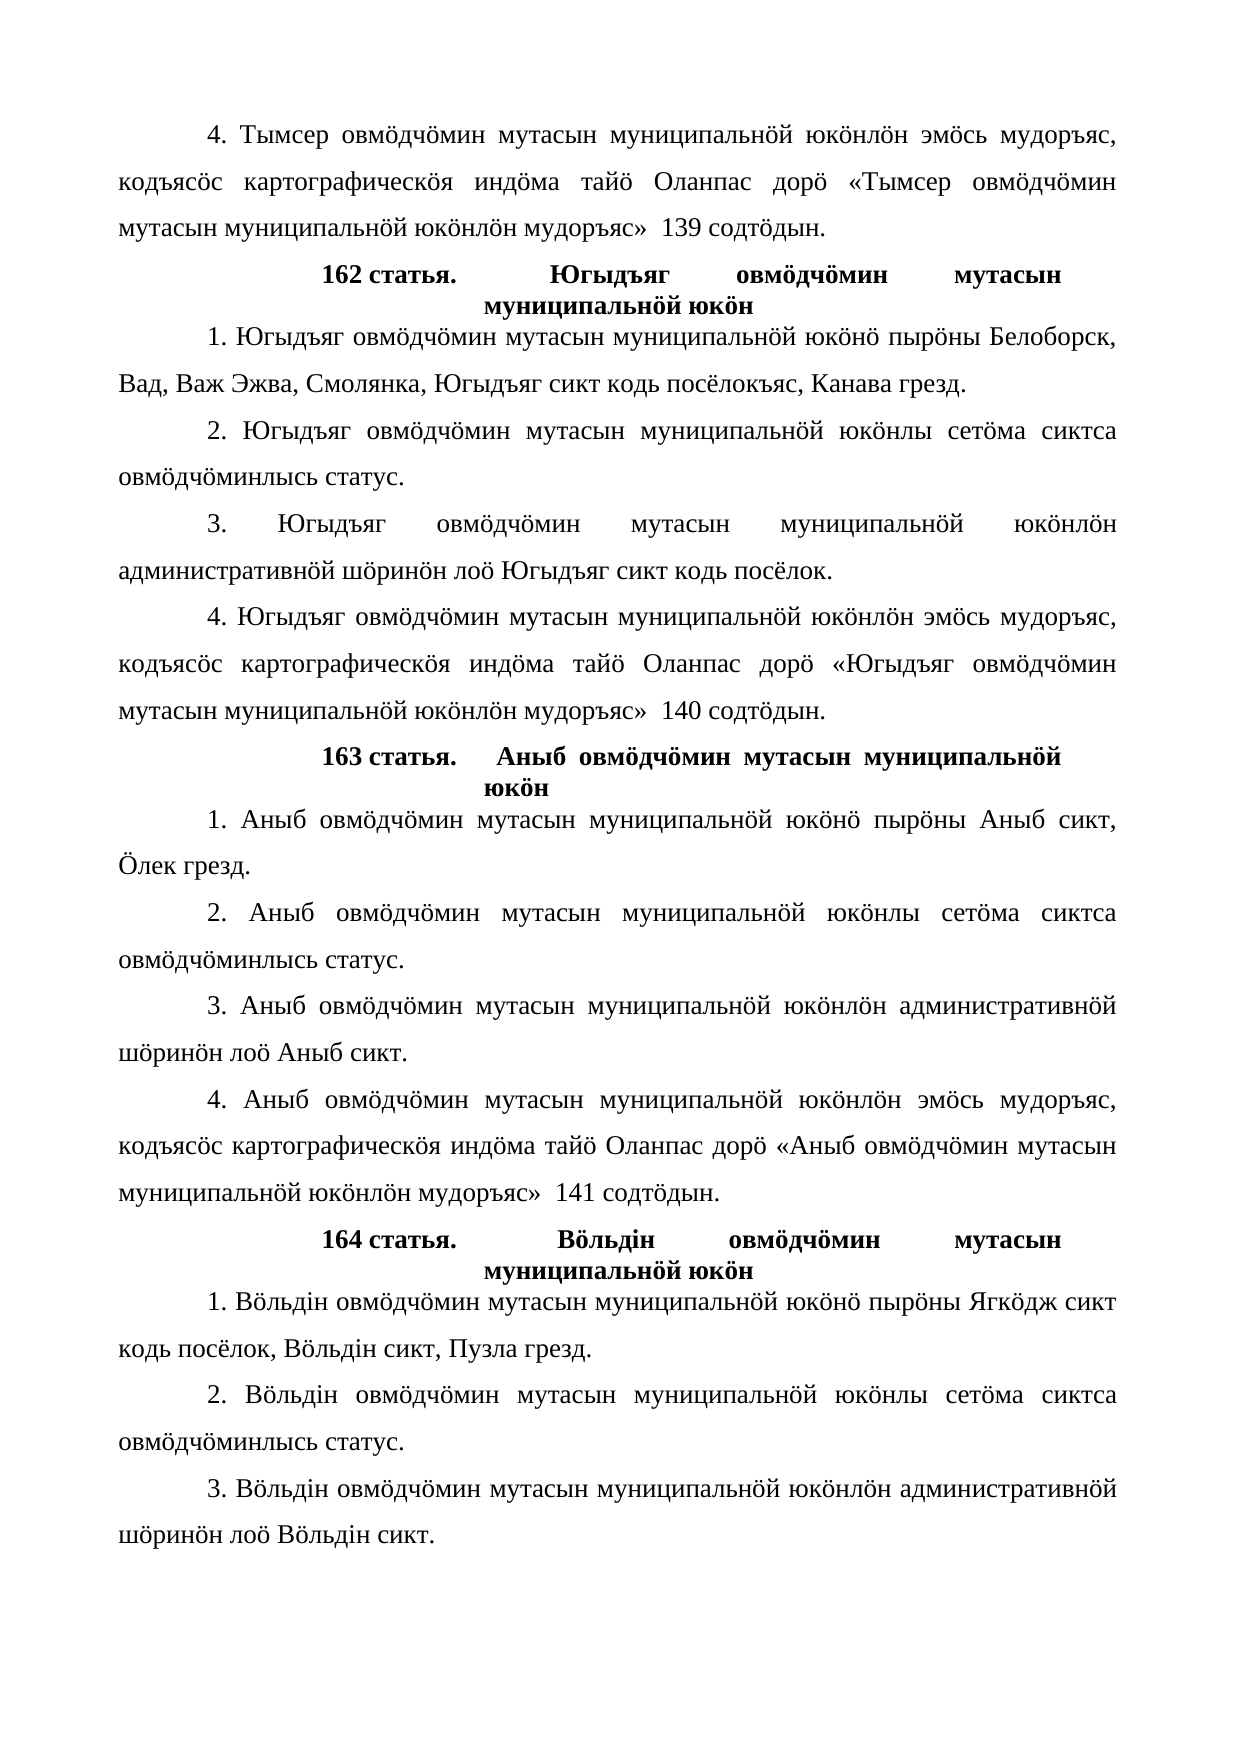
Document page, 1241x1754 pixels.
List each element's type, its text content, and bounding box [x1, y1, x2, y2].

text 3. Вöльдiн овмöдчöмин мутасын муниципальнöй юкöнлöн административнöй шöринöн лоö Вöльдiн сикт. [118, 1472, 1118, 1549]
text 3. Аныб овмöдчöмин мутасын муниципальнöй юкöнлöн административнöй шöринöн лоö Аныб сикт. [118, 989, 1118, 1067]
text 4. Тымсер овмöдчöмин мутасын муниципальнöй юкöнлöн эмöсь мудоръяс, кодъясöс картографическöя индöма тайö Оланпас дорö «Тымсер овмöдчöмин мутасын муниципальнöй юкöнлöн мудоръяс» 139 содтöдын. [118, 118, 1118, 243]
text 4. Аныб овмöдчöмин мутасын муниципальнöй юкöнлöн эмöсь мудоръяс, кодъясöс картографическöя индöма тайö Оланпас дорö «Аныб овмöдчöмин мутасын муниципальнöй юкöнлöн мудоръяс» 141 содтöдын. [118, 1083, 1118, 1207]
text 4. Югыдъяг овмöдчöмин мутасын муниципальнöй юкöнлöн эмöсь мудоръяс, кодъясöс картографическöя индöма тайö Оланпас дорö «Югыдъяг овмöдчöмин мутасын муниципальнöй юкöнлöн мудоръяс» 140 содтöдын. [118, 600, 1118, 725]
table_header 162 статья. [133, 258, 472, 320]
table_header 164 статья. [133, 1223, 472, 1285]
text 1. Аныб овмöдчöмин мутасын муниципальнöй юкöнö пырöны Аныб сикт, Öлек грезд. [118, 803, 1118, 881]
table_header 163 статья. [133, 740, 472, 803]
text 2. Югыдъяг овмöдчöмин мутасын муниципальнöй юкöнлы сетöма сиктса овмöдчöминлысь статус. [118, 414, 1118, 492]
table_header Аныб овмöдчöмин мутасын муниципальнöй юкöн [473, 740, 1078, 803]
text 3. Югыдъяг овмöдчöмин мутасын муниципальнöй юкöнлöн административнöй шöринöн лоö Югыдъяг сикт кодь посёлок. [118, 507, 1118, 585]
text 1. Вöльдiн овмöдчöмин мутасын муниципальнöй юкöнö пырöны Ягкöдж сикт кодь посёлок, Вöльдiн сикт, Пузла грезд. [118, 1285, 1118, 1363]
text 2. Аныб овмöдчöмин мутасын муниципальнöй юкöнлы сетöма сиктса овмöдчöминлысь статус. [118, 896, 1118, 974]
text 1. Югыдъяг овмöдчöмин мутасын муниципальнöй юкöнö пырöны Белоборск, Вад, Важ Эжва, Смолянка, Югыдъяг сикт кодь посёлокъяс, Канава грезд. [118, 320, 1118, 398]
text 2. Вöльдiн овмöдчöмин мутасын муниципальнöй юкöнлы сетöма сиктса овмöдчöминлысь статус. [118, 1378, 1118, 1456]
table_header Югыдъяг овмöдчöмин мутасын муниципальнöй юкöн [473, 258, 1078, 320]
table_header Вöльдiн овмöдчöмин мутасын муниципальнöй юкöн [473, 1223, 1078, 1285]
